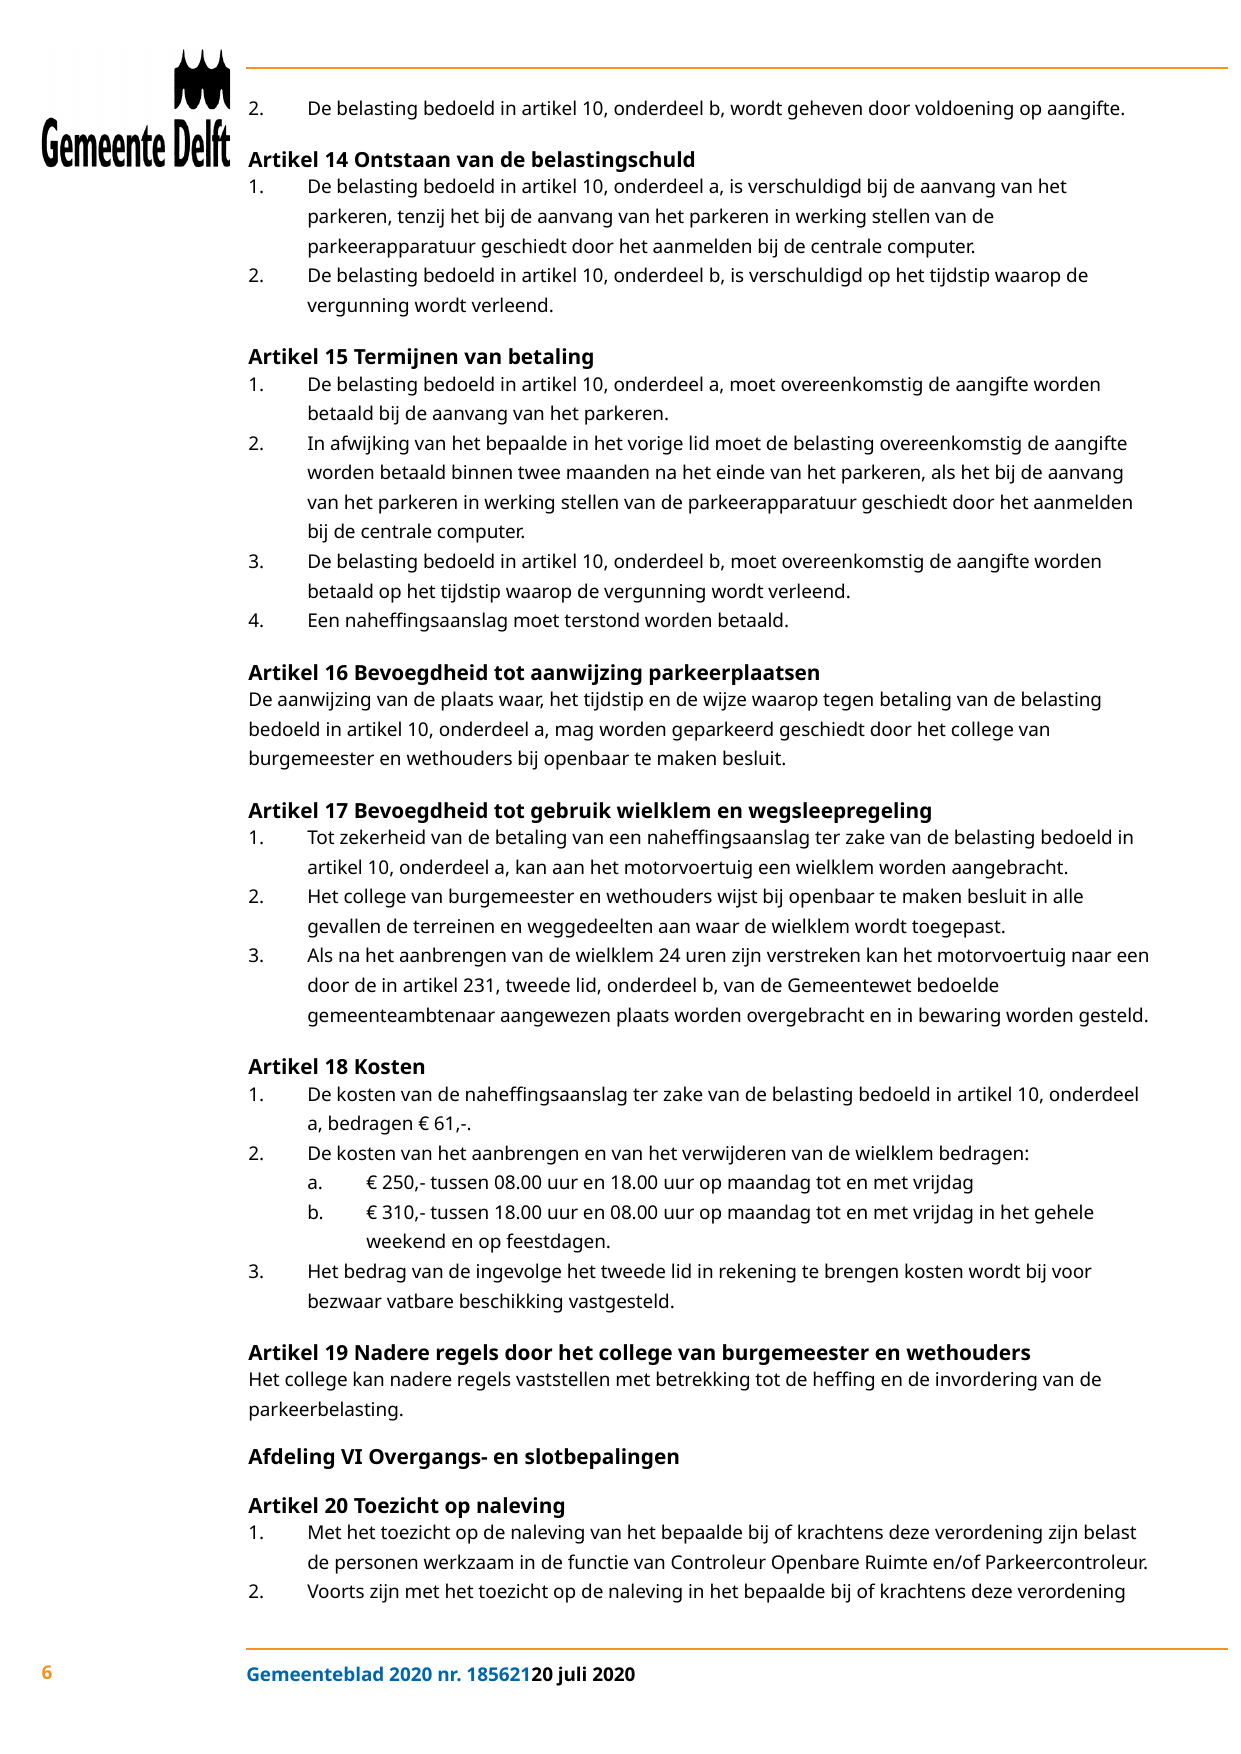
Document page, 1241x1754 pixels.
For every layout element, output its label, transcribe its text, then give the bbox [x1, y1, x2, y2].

list De belasting bedoeld in artikel 10, onderdeel b, moet overeenkomstig de aangifte worden betaald op het tijdstip waarop de vergunning wordt verleend. [248, 548, 1152, 604]
list Als na het aanbrengen van de wielklem 24 uren zijn verstreken kan het motorvoertuig naar een door de in artikel 231, tweede lid, onderdeel b, van de Gemeentewet bedoelde gemeenteambtenaar aangewezen plaats worden overgebracht en in bewaring worden gesteld. [248, 943, 1152, 1028]
list De belasting bedoeld in artikel 10, onderdeel a, moet overeenkomstig de aangifte worden betaald bij de aanvang van het parkeren. [248, 371, 1152, 426]
list Een naheffingsaanslag moet terstond worden betaald. [248, 607, 1152, 633]
text De aanwijzing van de plaats waar, het tijdstip en de wijze waarop tegen betaling van de belasting bedoeld in artikel 10, onderdeel a, mag worden geparkeerd geschiedt door het college van burgemeester en wethouders bij openbaar te maken besluit. [248, 686, 1152, 771]
list Tot zekerheid van de betaling van een naheffingsaanslag ter zake van de belasting bedoeld in artikel 10, onderdeel a, kan aan het motorvoertuig een wielklem worden aangebracht. [248, 824, 1152, 880]
list € 250,- tussen 08.00 uur en 18.00 uur op maandag tot en met vrijdag [307, 1169, 1152, 1195]
list De belasting bedoeld in artikel 10, onderdeel b, wordt geheven door voldoening op aangifte. [248, 95, 1152, 121]
list In afwijking van het bepaalde in het vorige lid moet de belasting overeenkomstig de aangifte worden betaald binnen twee maanden na het einde van het parkeren, als het bij de aanvang van het parkeren in werking stellen van de parkeerapparatuur geschiedt door het aanmelden bij de centrale computer. [248, 430, 1152, 544]
text Artikel 14 Ontstaan van de belastingschuld [248, 145, 1152, 174]
text Artikel 18 Kosten [248, 1052, 1152, 1081]
list € 310,- tussen 18.00 uur en 08.00 uur op maandag tot en met vrijdag in het gehele weekend en op feestdagen. [307, 1199, 1152, 1254]
list De belasting bedoeld in artikel 10, onderdeel b, is verschuldigd op het tijdstip waarop de vergunning wordt verleend. [248, 262, 1152, 318]
list Het bedrag van de ingevolge het tweede lid in rekening te brengen kosten wordt bij voor bezwaar vatbare beschikking vastgesteld. [248, 1258, 1152, 1313]
list De kosten van de naheffingsaanslag ter zake van de belasting bedoeld in artikel 10, onderdeel a, bedragen € 61,-. [248, 1081, 1152, 1136]
list De belasting bedoeld in artikel 10, onderdeel a, is verschuldigd bij de aanvang van het parkeren, tenzij het bij de aanvang van het parkeren in werking stellen van de parkeerapparatuur geschiedt door het aanmelden bij de centrale computer. [248, 174, 1152, 258]
picture [41, 47, 231, 172]
list Voorts zijn met het toezicht op de naleving in het bepaalde bij of krachtens deze verordening [248, 1579, 1152, 1604]
list Met het toezicht op de naleving van het bepaalde bij of krachtens deze verordening zijn belast de personen werkzaam in de functie van Controleur Openbare Ruimte en/of Parkeercontroleur. [248, 1519, 1152, 1575]
text Artikel 15 Termijnen van betaling [248, 342, 1152, 371]
text Afdeling VI Overgangs- en slotbepalingen [248, 1442, 1152, 1470]
list Het college van burgemeester en wethouders wijst bij openbaar te maken besluit in alle gevallen de terreinen en weggedeelten aan waar de wielklem wordt toegepast. [248, 883, 1152, 939]
text Artikel 19 Nadere regels door het college van burgemeester en wethouders [248, 1338, 1152, 1367]
text Artikel 20 Toezicht op naleving [248, 1491, 1152, 1519]
text Het college kan nadere regels vaststellen met betrekking tot de heffing en de invordering van de parkeerbelasting. [248, 1367, 1152, 1422]
text Artikel 16 Bevoegdheid tot aanwijzing parkeerplaatsen [248, 658, 1152, 686]
list De kosten van het aanbrengen en van het verwijderen van de wielklem bedragen: [248, 1140, 1152, 1166]
text Artikel 17 Bevoegdheid tot gebruik wielklem en wegsleepregeling [248, 796, 1152, 824]
